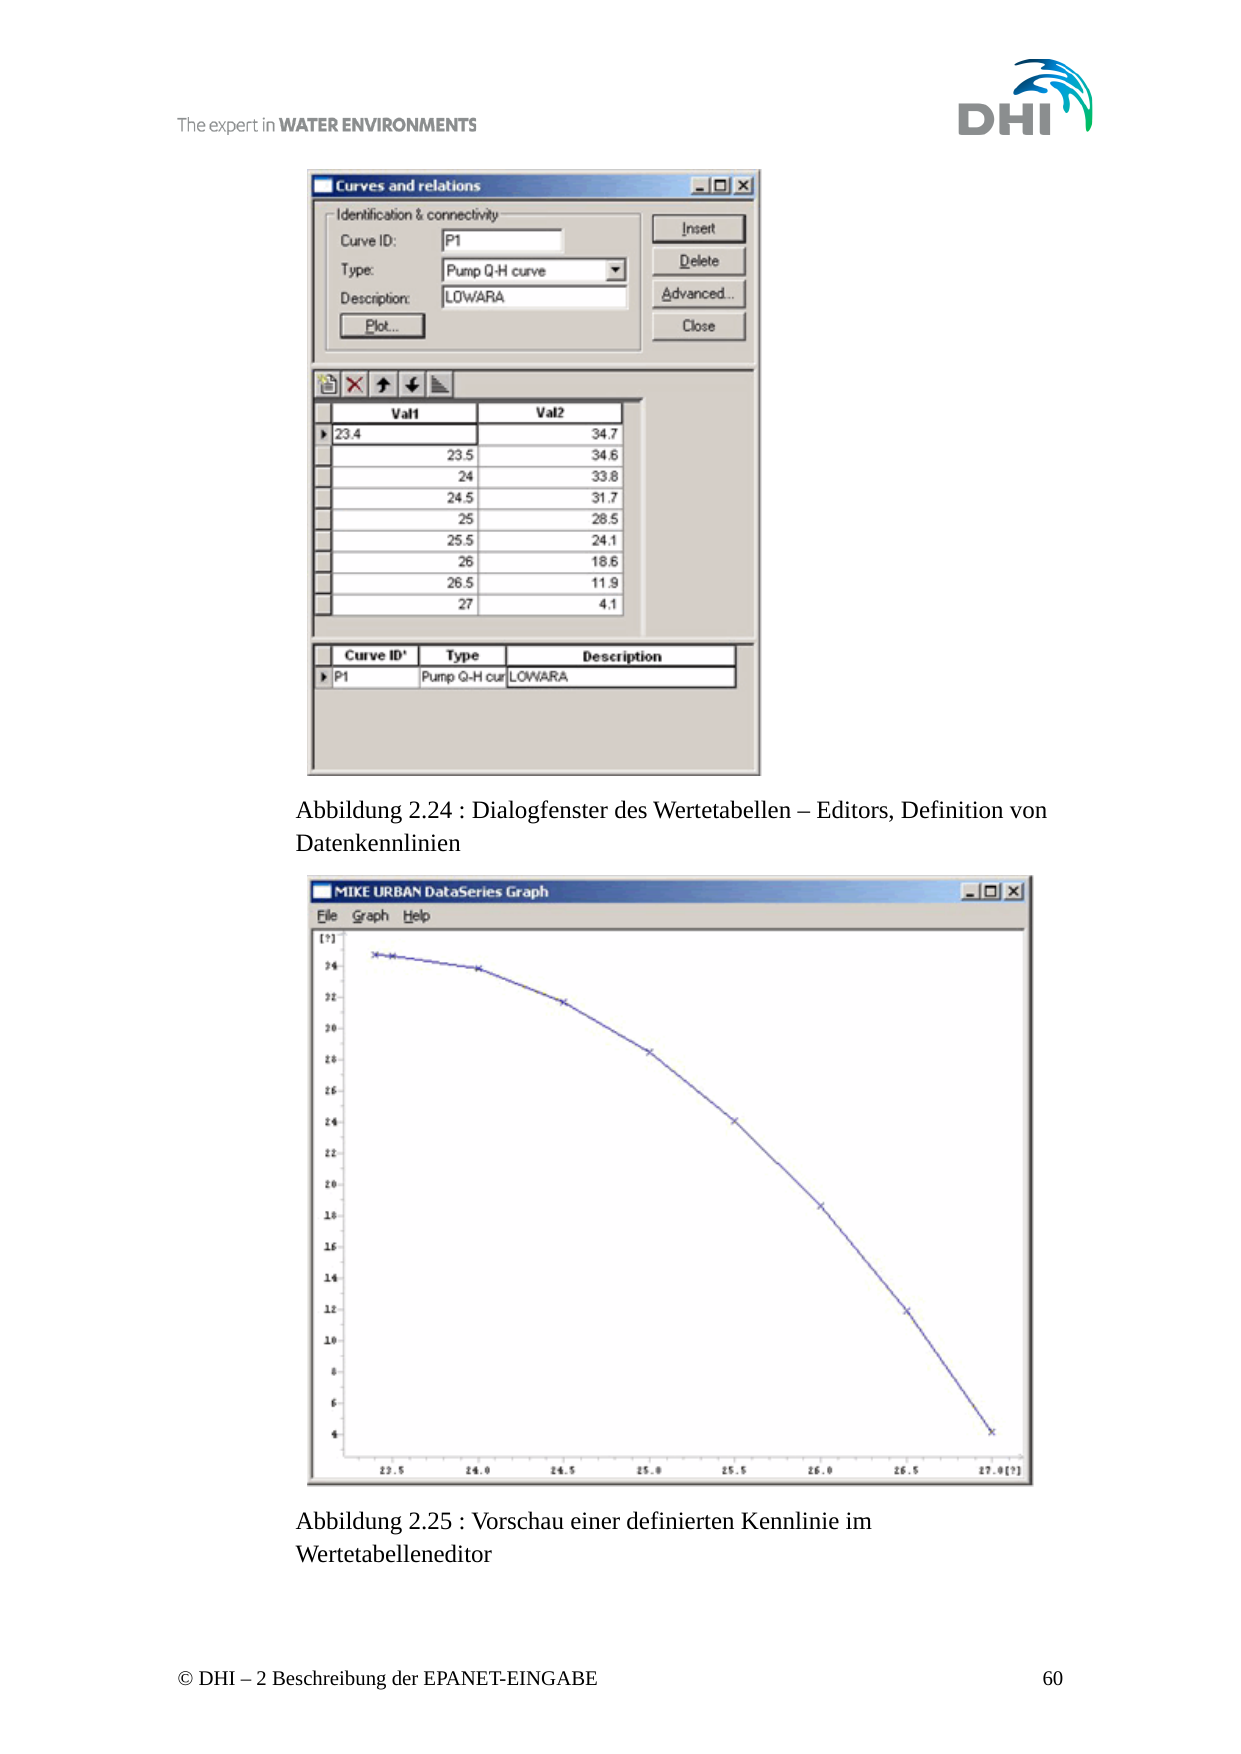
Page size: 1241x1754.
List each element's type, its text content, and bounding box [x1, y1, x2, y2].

picture [307, 169, 762, 776]
picture [307, 875, 1034, 1487]
text Abbildung 2.25 : Vorschau einer definierten Kennlinie im Wertetabelleneditor [295, 1506, 1063, 1567]
text Abbildung 2.24 : Dialogfenster des Wertetabellen – Editors, Definition von Datenkennlinien [295, 795, 1063, 857]
picture [958, 59, 1093, 135]
picture [177, 117, 477, 135]
